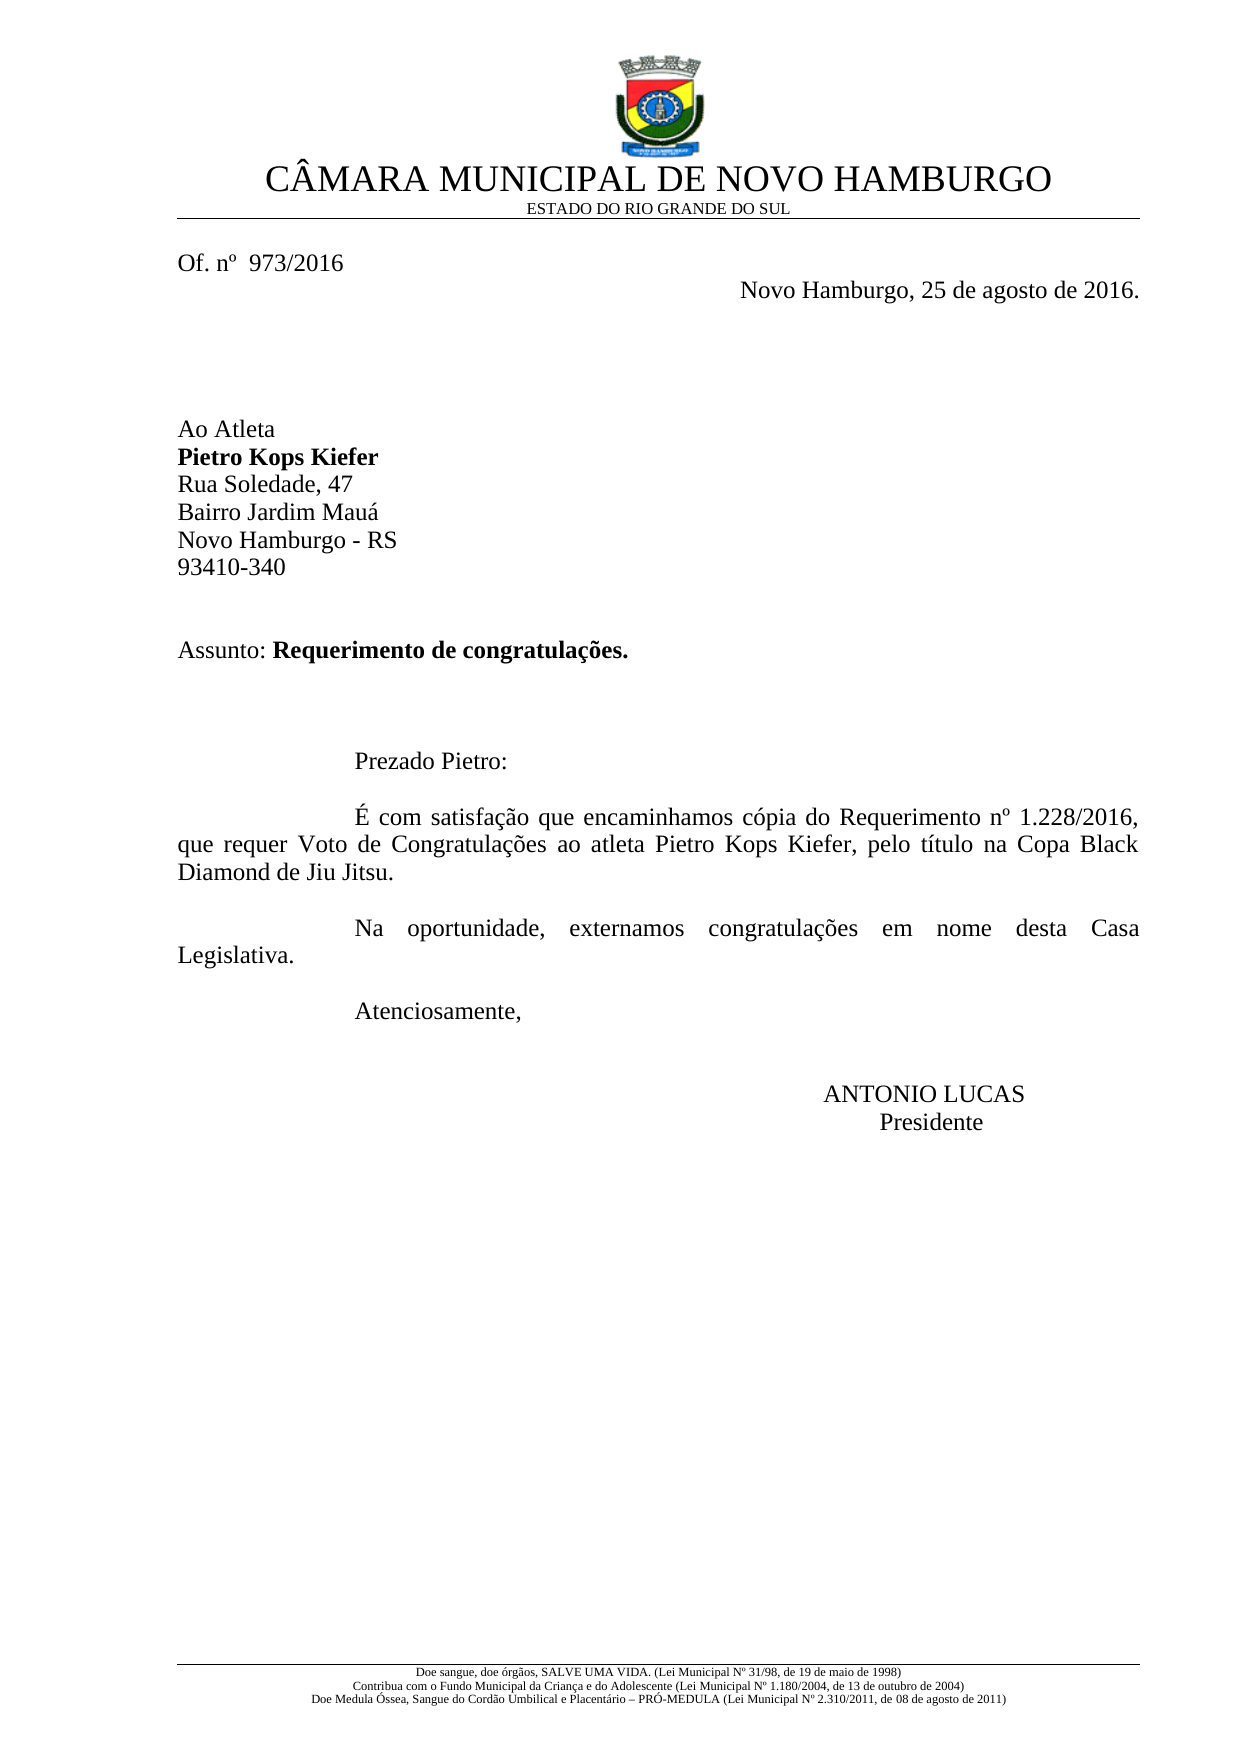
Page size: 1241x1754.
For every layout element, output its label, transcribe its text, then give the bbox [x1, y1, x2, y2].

text Atenciosamente, [177, 997, 1140, 1024]
text Novo Hamburgo, 25 de agosto de 2016. [177, 276, 1140, 304]
text Bairro Jardim Mauá [177, 498, 1140, 526]
text Novo Hamburgo - RS [177, 526, 1140, 553]
text Prezado Pietro: [177, 747, 1140, 775]
text ANTONIO LUCAS [179, 1080, 1140, 1108]
text 93410-340 [177, 553, 1140, 581]
text É com satisfação que encaminhamos cópia do Requerimento nº 1.228/2016, que requer Voto de Congratulações ao atleta Pietro Kops Kiefer, pelo título na Copa Black Diamond de Jiu Jitsu. [177, 803, 1140, 886]
picture [608, 47, 709, 163]
text Na oportunidade, externamos congratulações em nome desta Casa Legislativa. [177, 914, 1140, 969]
text Rua Soledade, 47 [177, 470, 1140, 498]
text Presidente [179, 1108, 1140, 1135]
text Ao Atleta [177, 415, 1140, 443]
text Assunto: Requerimento de congratulações. [177, 637, 1140, 664]
text Of. nº 973/2016 [177, 249, 1140, 276]
text Pietro Kops Kiefer [177, 443, 1140, 470]
